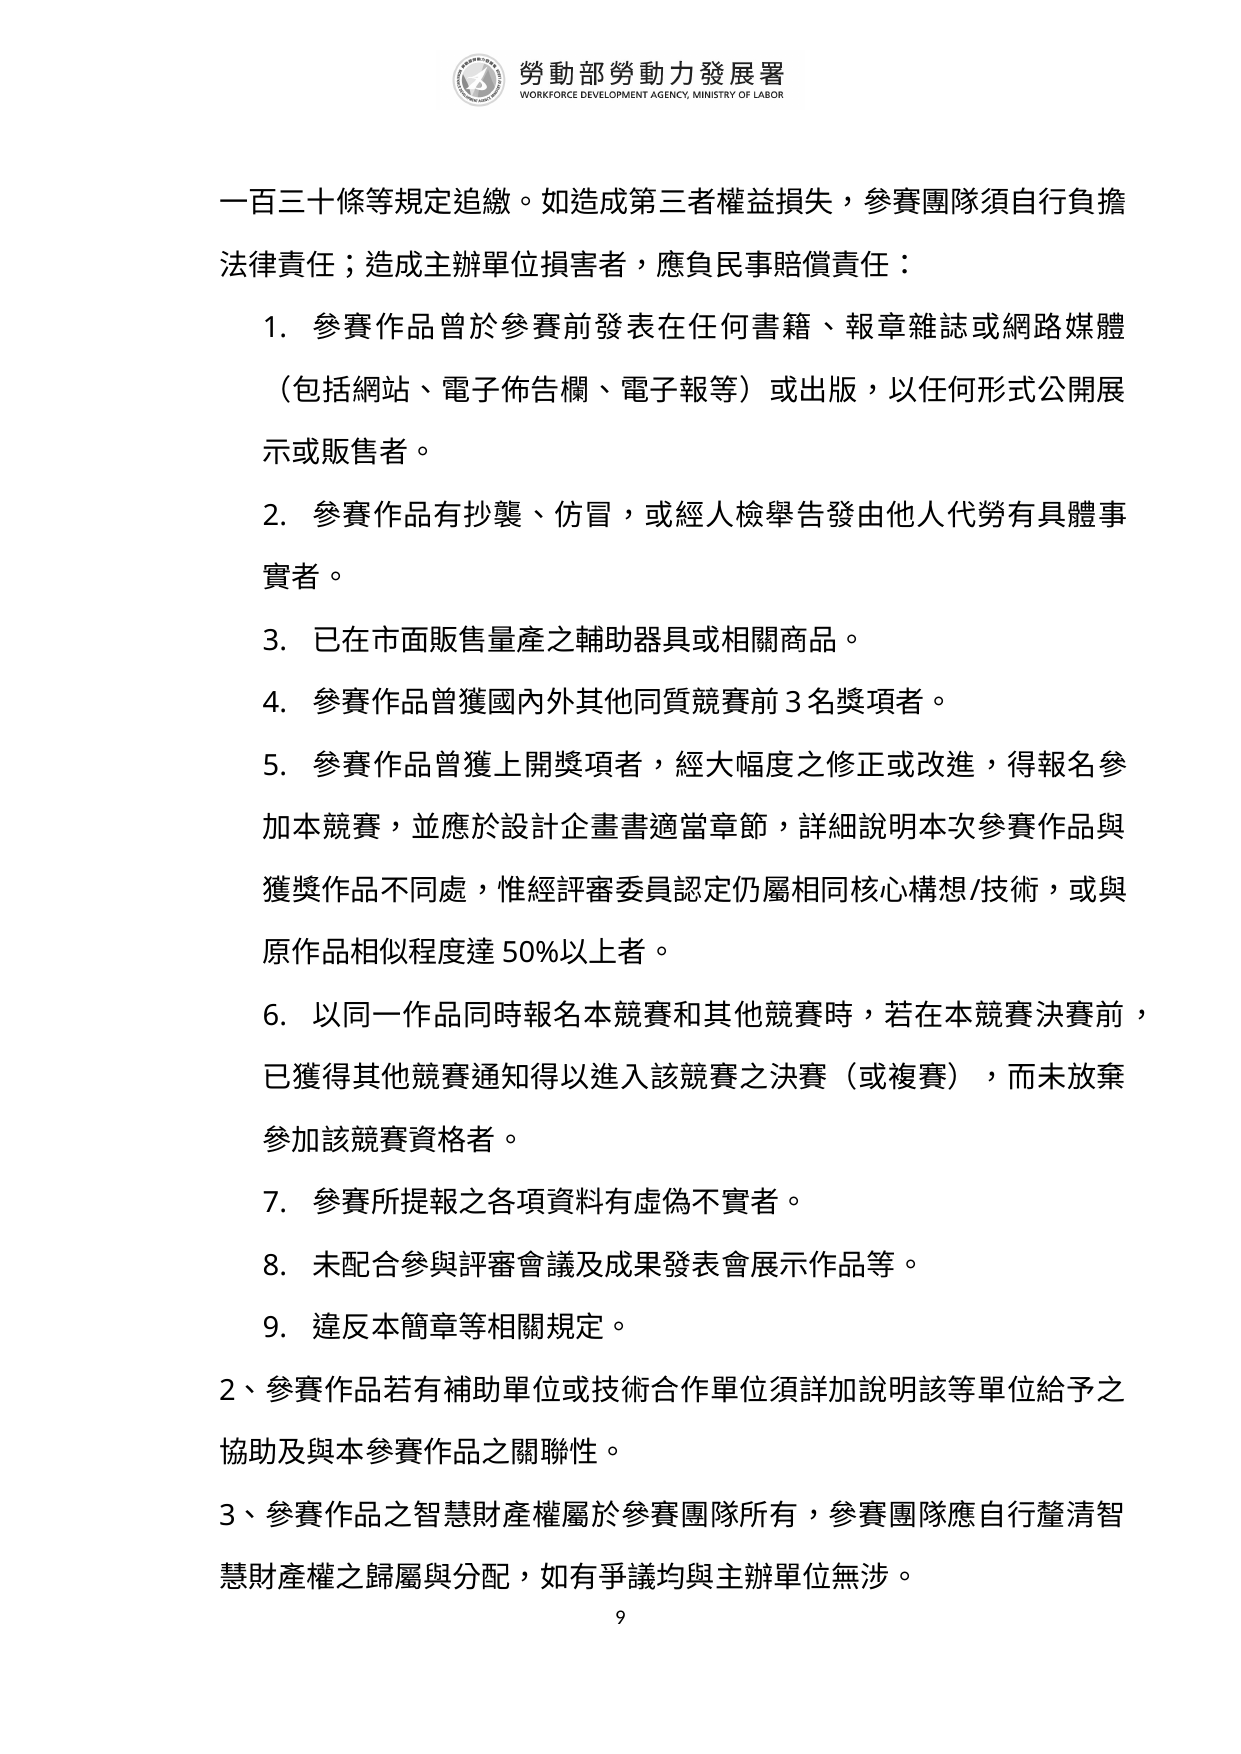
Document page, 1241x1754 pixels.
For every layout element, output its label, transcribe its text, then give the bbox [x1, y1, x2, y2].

list 違反本簡章等相關規定。 [262, 1283, 1128, 1346]
list 未配合參與評審會議及成果發表會展示作品等。 [262, 1221, 1128, 1283]
list 參賽所提報之各項資料有虛偽不實者。 [262, 1158, 1128, 1221]
list 參賽作品曾獲國內外其他同質競賽前3名獎項者。 [262, 658, 1128, 721]
list 參賽作品有抄襲、仿冒，或經人檢舉告發由他人代勞有具體事實者。 [262, 471, 1128, 596]
list 參賽作品之智慧財產權屬於參賽團隊所有，參賽團隊應自行釐清智慧財產權之歸屬與分配，如有爭議均與主辦單位無涉。 [219, 1471, 1128, 1596]
list 以同一作品同時報名本競賽和其他競賽時，若在本競賽決賽前，已獲得其他競賽通知得以進入該競賽之決賽（或複賽），而未放棄參加該競賽資格者。 [262, 971, 1128, 1158]
list 參賽作品曾於參賽前發表在任何書籍、報章雜誌或網路媒體（包括網站、電子佈告欄、電子報等）或出版，以任何形式公開展示或販售者。 [262, 283, 1128, 471]
list 參賽作品若有補助單位或技術合作單位須詳加說明該等單位給予之協助及與本參賽作品之關聯性。 [219, 1346, 1128, 1471]
list 參賽團隊有下列情形之一者，主辦單位有權取消其參賽及得獎資格；並追回獎金、獎座等，未繳回者，將依行政程序法第一百二十七條及第一百三十條等規定追繳。如造成第三者權益損失，參賽團隊須自行負擔法律責任；造成主辦單位損害者，應負民事賠償責任： [219, 158, 1128, 283]
list 參賽作品曾獲上開獎項者，經大幅度之修正或改進，得報名參加本競賽，並應於設計企畫書適當章節，詳細說明本次參賽作品與獲獎作品不同處，惟經評審委員認定仍屬相同核心構想/技術，或與原作品相似程度達50%以上者。 [262, 721, 1128, 971]
list 已在市面販售量產之輔助器具或相關商品。 [262, 596, 1128, 658]
